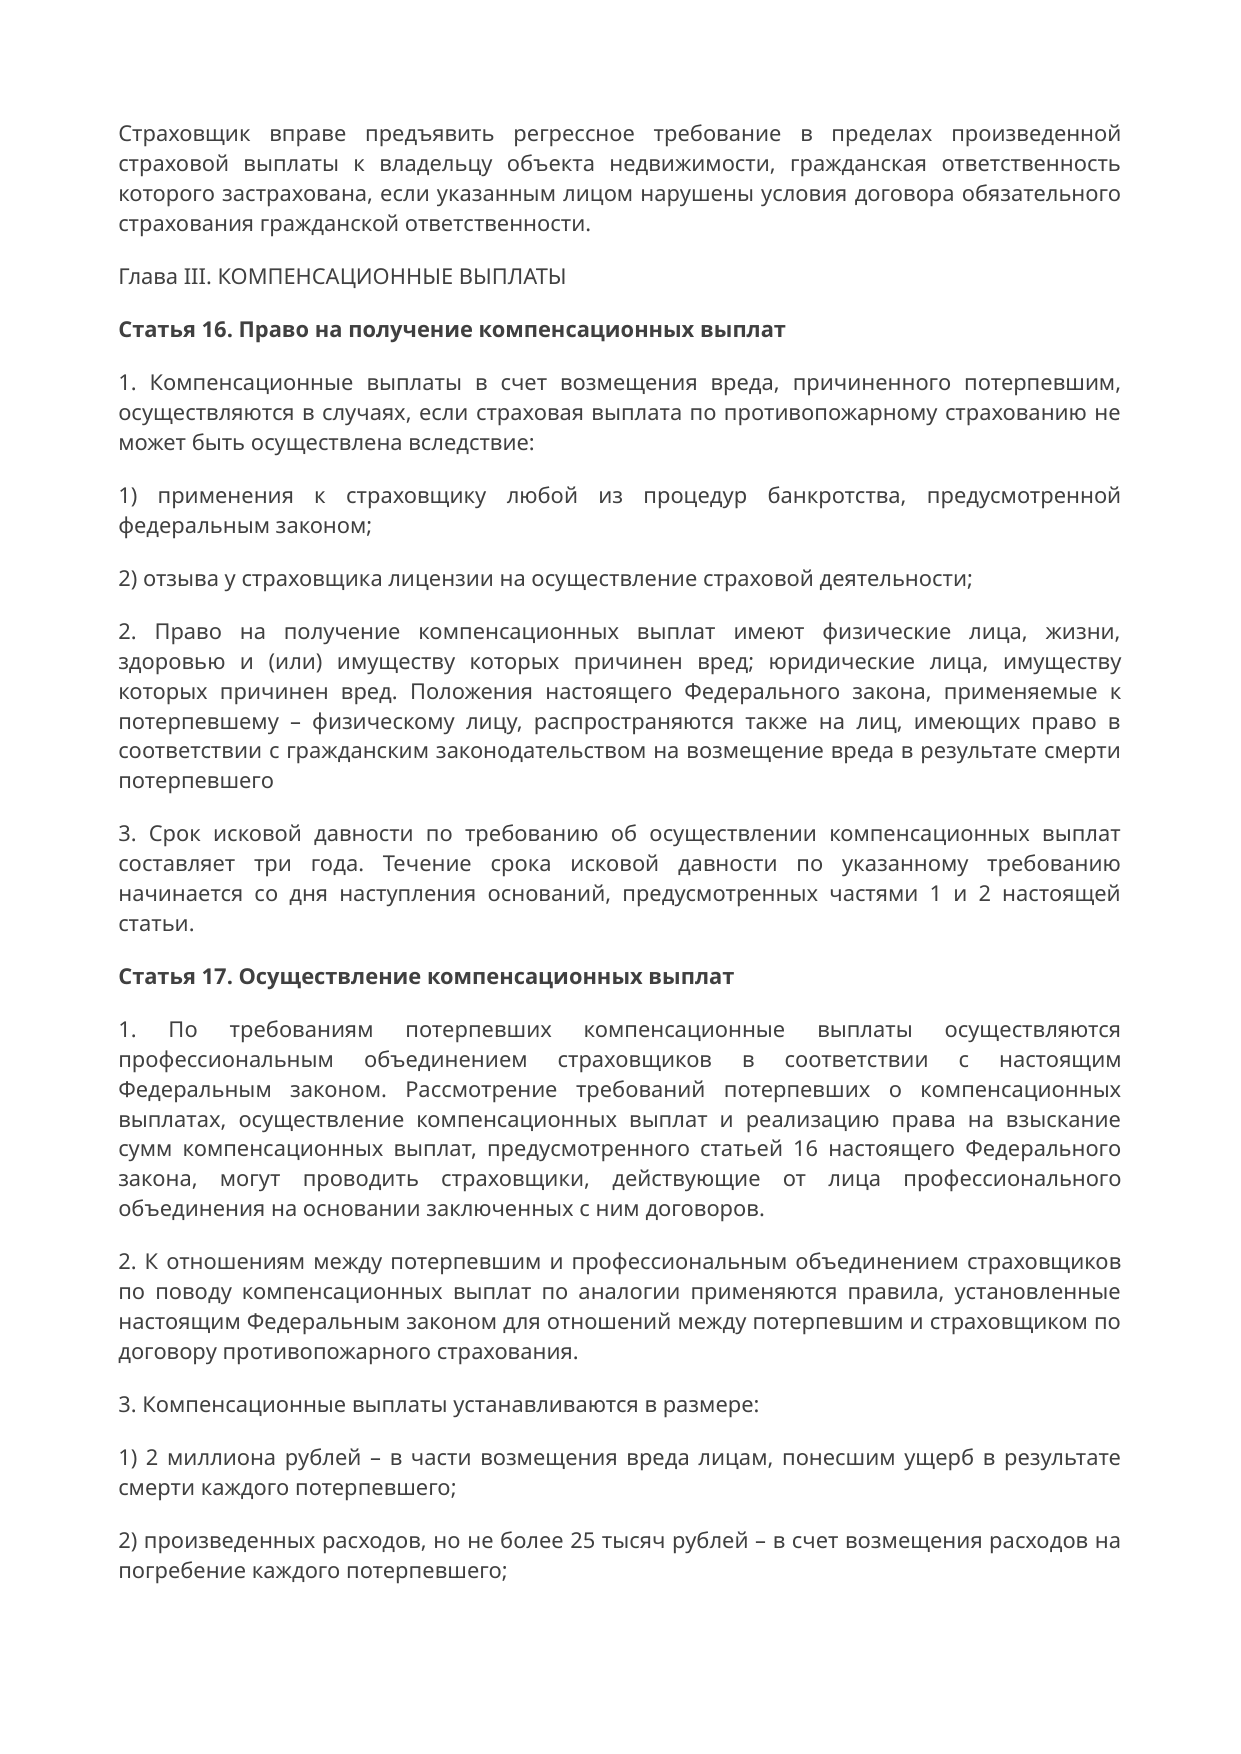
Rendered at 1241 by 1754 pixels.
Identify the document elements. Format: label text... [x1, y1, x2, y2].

text 3. Срок исковой давности по требованию об осуществлении компенсационных выплат составляет три года. Течение срока исковой давности по указанному требованию начинается со дня наступления оснований, предусмотренных частями 1 и 2 настоящей статьи. [118, 818, 1122, 938]
text 1) применения к страховщику любой из процедур банкротства, предусмотренной федеральным законом; [118, 480, 1122, 539]
text Статья 17. Осуществление компенсационных выплат [118, 961, 1122, 991]
text 2) отзыва у страховщика лицензии на осуществление страховой деятельности; [118, 563, 1122, 593]
text Статья 16. Право на получение компенсационных выплат [118, 314, 1122, 344]
text 2) произведенных расходов, но не более 25 тысяч рублей – в счет возмещения расходов на погребение каждого потерпевшего; [118, 1525, 1122, 1585]
text 2. К отношениям между потерпевшим и профессиональным объединением страховщиков по поводу компенсационных выплат по аналогии применяются правила, установленные настоящим Федеральным законом для отношений между потерпевшим и страховщиком по договору противопожарного страхования. [118, 1246, 1122, 1365]
text Страховщик вправе предъявить регрессное требование в пределах произведенной страховой выплаты к владельцу объекта недвижимости, гражданская ответственность которого застрахована, если указанным лицом нарушены условия договора обязательного страхования гражданской ответственности. [118, 118, 1122, 237]
text 1. Компенсационные выплаты в счет возмещения вреда, причиненного потерпевшим, осуществляются в случаях, если страховая выплата по противопожарному страхованию не может быть осуществлена вследствие: [118, 367, 1122, 457]
text Глава III. КОМПЕНСАЦИОННЫЕ ВЫПЛАТЫ [118, 261, 1122, 291]
text 2. Право на получение компенсационных выплат имеют физические лица, жизни, здоровью и (или) имуществу которых причинен вред; юридические лица, имуществу которых причинен вред. Положения настоящего Федерального закона, применяемые к потерпевшему – физическому лицу, распространяются также на лиц, имеющих право в соответствии с гражданским законодательством на возмещение вреда в результате смерти потерпевшего [118, 616, 1122, 795]
text 1. По требованиям потерпевших компенсационные выплаты осуществляются профессиональным объединением страховщиков в соответствии с настоящим Федеральным законом. Рассмотрение требований потерпевших о компенсационных выплатах, осуществление компенсационных выплат и реализацию права на взыскание сумм компенсационных выплат, предусмотренного статьей 16 настоящего Федерального закона, могут проводить страховщики, действующие от лица профессионального объединения на основании заключенных с ним договоров. [118, 1014, 1122, 1223]
text 1) 2 миллиона рублей – в части возмещения вреда лицам, понесшим ущерб в результате смерти каждого потерпевшего; [118, 1442, 1122, 1502]
text 3. Компенсационные выплаты устанавливаются в размере: [118, 1389, 1122, 1419]
